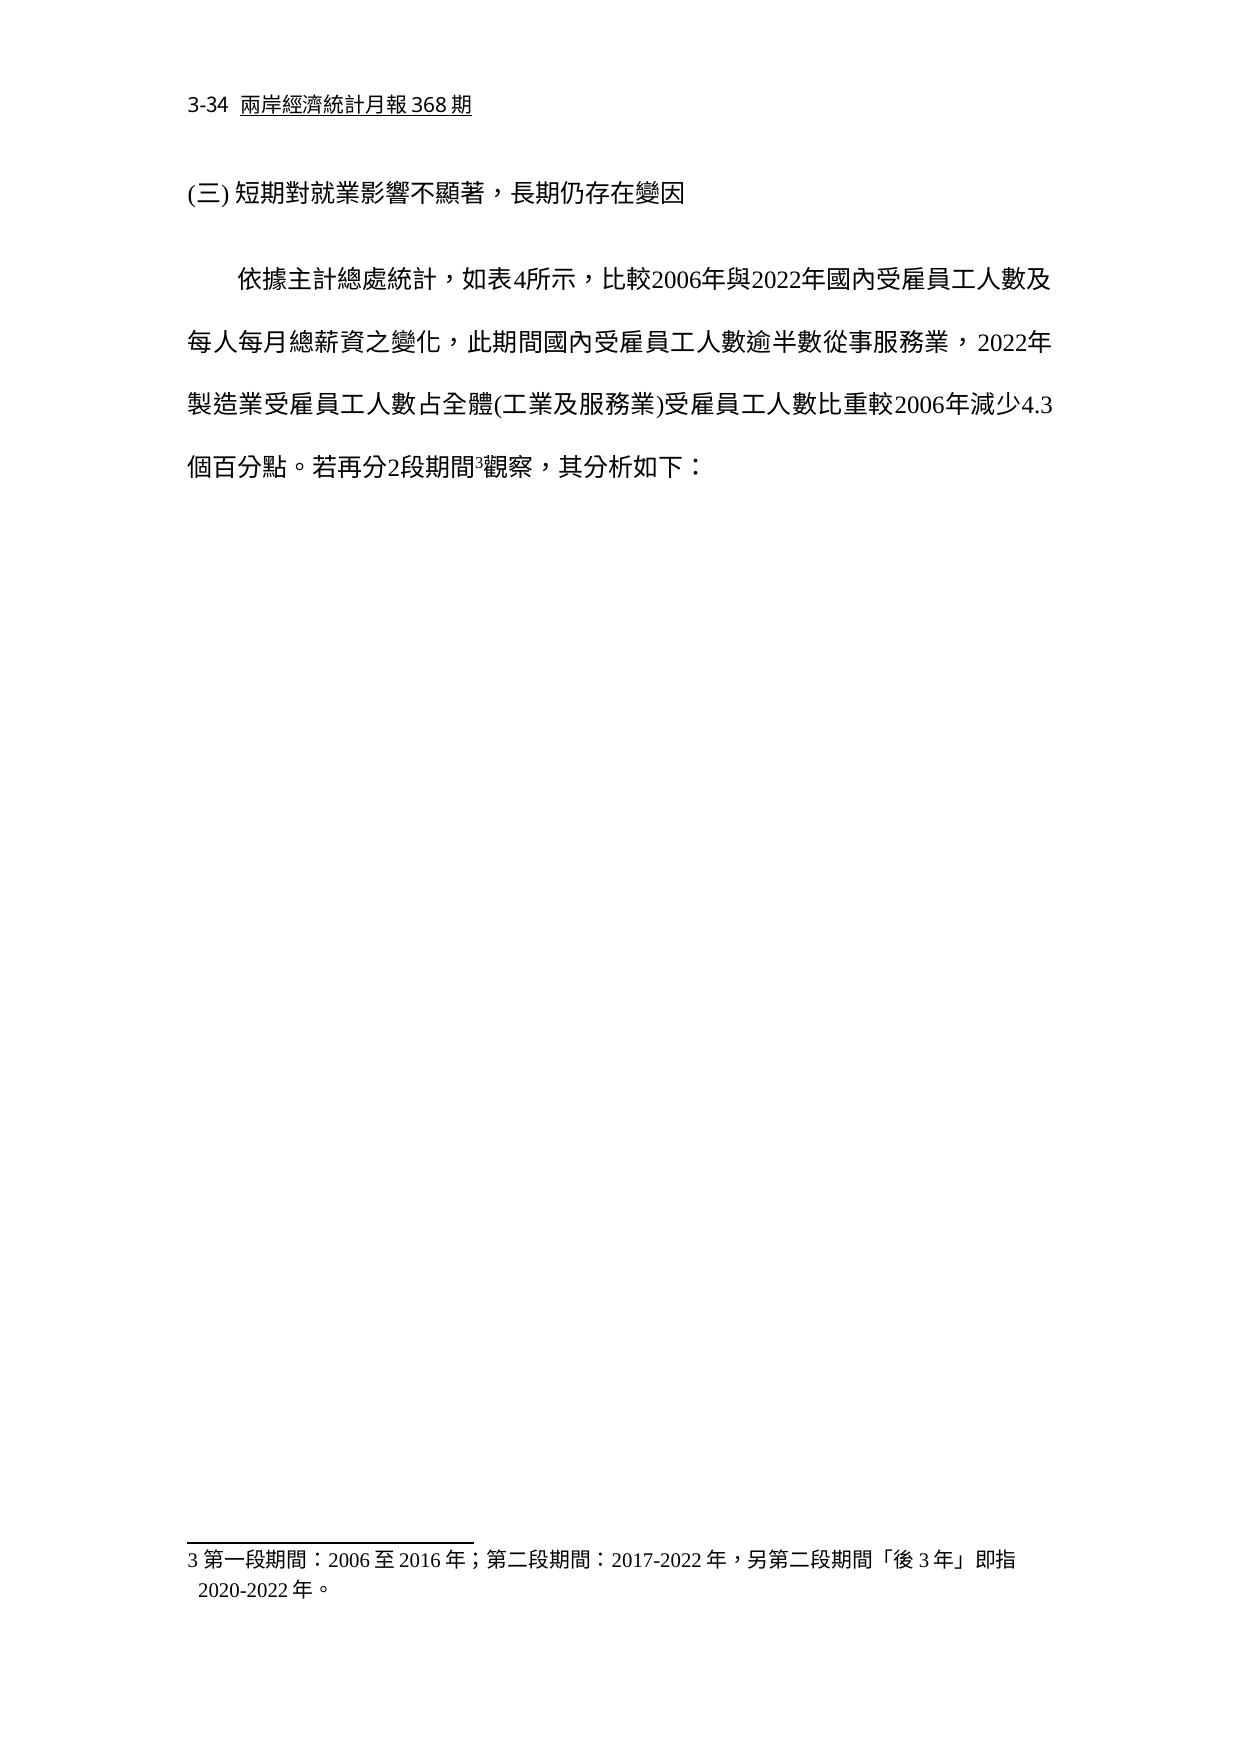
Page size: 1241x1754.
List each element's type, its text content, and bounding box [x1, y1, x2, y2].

text 第一段期間：2006至2016年；第二段期間：2017-2022年，另第二段期間「後3年」即指2020-2022年。 [187, 1543, 1053, 1604]
text 依據主計總處統計，如表4所示，比較2006年與2022年國內受雇員工人數及每人每月總薪資之變化，此期間國內受雇員工人數逾半數從事服務業，2022年製造業受雇員工人數占全體(工業及服務業)受雇員工人數比重較2006年減少4.3個百分點。若再分2段期間觀察，其分析如下： [187, 236, 1053, 486]
text (三) 短期對就業影響不顯著，長期仍存在變因 [187, 150, 1053, 212]
